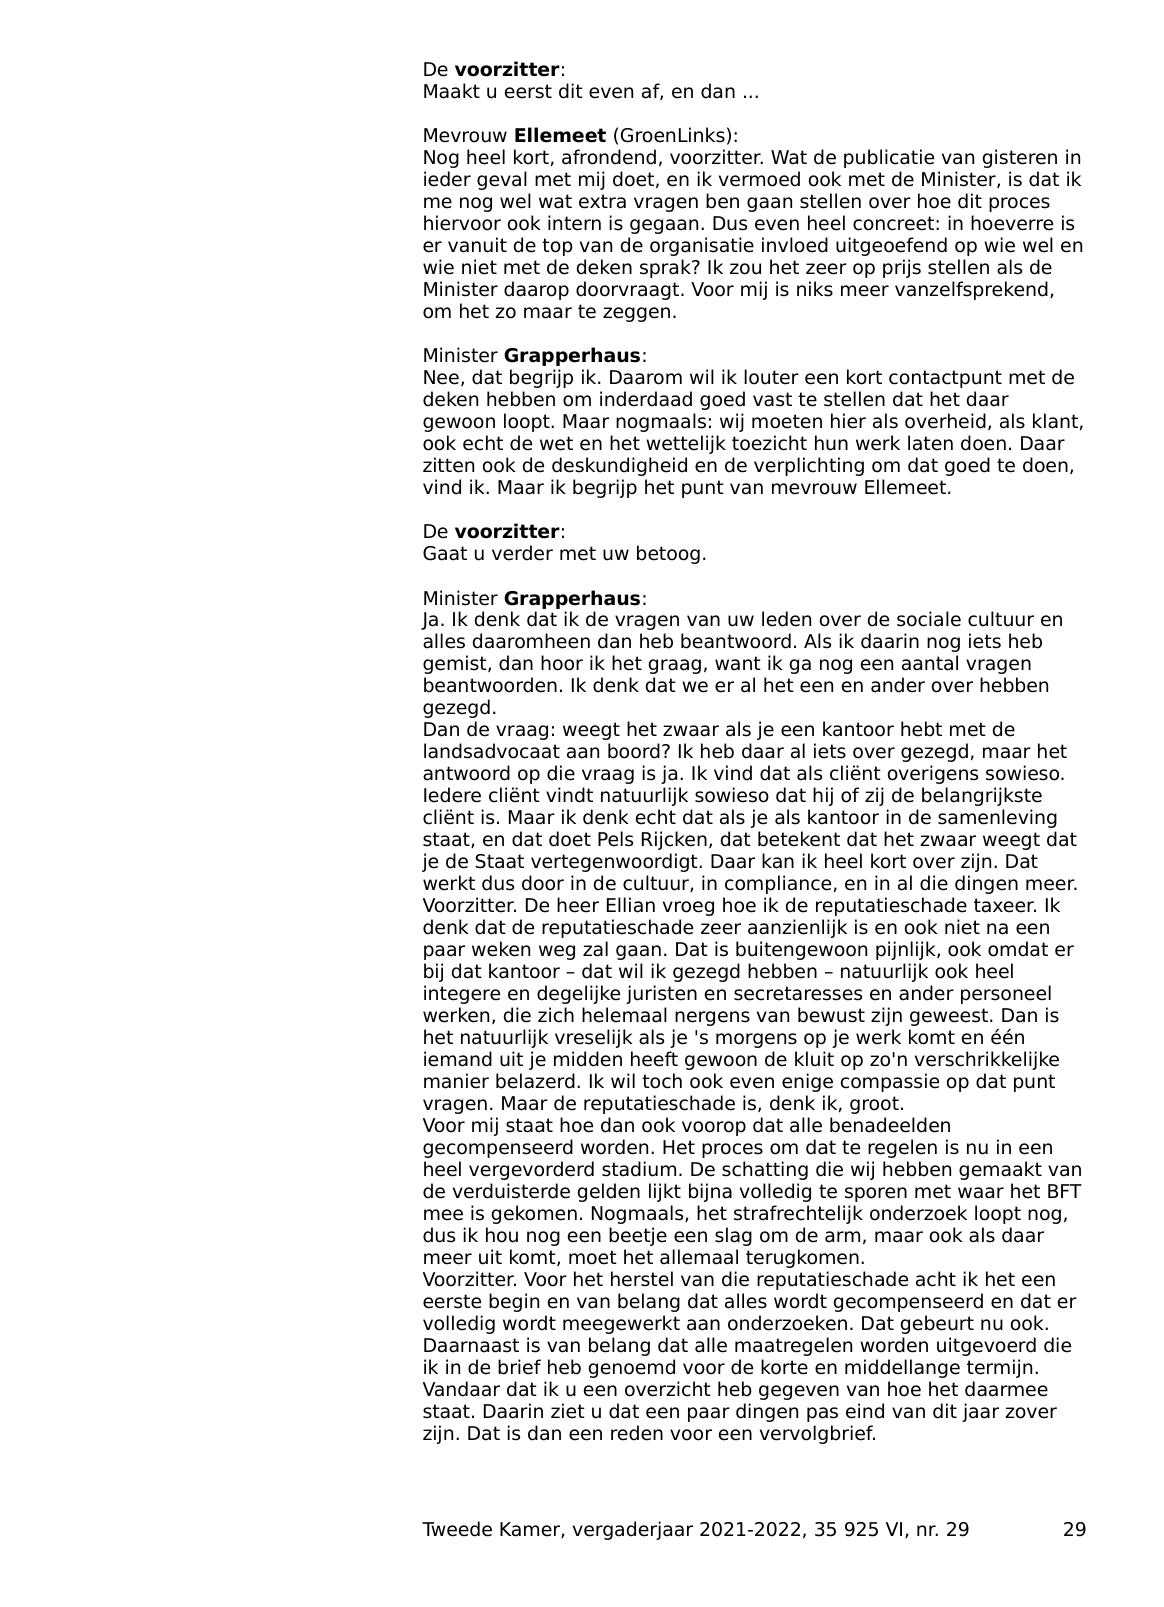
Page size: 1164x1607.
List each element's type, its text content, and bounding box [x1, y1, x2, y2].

text De voorzitter: [422, 521, 1087, 543]
text Voor mij staat hoe dan ook voorop dat alle benadeelden gecompenseerd worden. Het proces om dat te regelen is nu in een heel vergevorderd stadium. De schatting die wij hebben gemaakt van de verduisterde gelden lijkt bijna volledig te sporen met waar het BFT mee is gekomen. Nogmaals, het strafrechtelijk onderzoek loopt nog, dus ik hou nog een beetje een slag om de arm, maar ook als daar meer uit komt, moet het allemaal terugkomen. [422, 1115, 1087, 1269]
text Voorzitter. Voor het herstel van die reputatieschade acht ik het een eerste begin en van belang dat alles wordt gecompenseerd en dat er volledig wordt meegewerkt aan onderzoeken. Dat gebeurt nu ook. Daarnaast is van belang dat alle maatregelen worden uitgevoerd die ik in de brief heb genoemd voor de korte en middellange termijn. Vandaar dat ik u een overzicht heb gegeven van hoe het daarmee staat. Daarin ziet u dat een paar dingen pas eind van dit jaar zover zijn. Dat is dan een reden voor een vervolgbrief. [422, 1269, 1087, 1444]
text Dan de vraag: weegt het zwaar als je een kantoor hebt met de landsadvocaat aan boord? Ik heb daar al iets over gezegd, maar het antwoord op die vraag is ja. Ik vind dat als cliënt overigens sowieso. Iedere cliënt vindt natuurlijk sowieso dat hij of zij de belangrijkste cliënt is. Maar ik denk echt dat als je als kantoor in de samenleving staat, en dat doet Pels Rijcken, dat betekent dat het zwaar weegt dat je de Staat vertegenwoordigt. Daar kan ik heel kort over zijn. Dat werkt dus door in de cultuur, in compliance, en in al die dingen meer. [422, 719, 1087, 895]
text Nog heel kort, afrondend, voorzitter. Wat de publicatie van gisteren in ieder geval met mij doet, en ik vermoed ook met de Minister, is dat ik me nog wel wat extra vragen ben gaan stellen over hoe dit proces hiervoor ook intern is gegaan. Dus even heel concreet: in hoeverre is er vanuit de top van de organisatie invloed uitgeoefend op wie wel en wie niet met de deken sprak? Ik zou het zeer op prijs stellen als de Minister daarop doorvraagt. Voor mij is niks meer vanzelfsprekend, om het zo maar te zeggen. [422, 147, 1087, 323]
text Maakt u eerst dit even af, en dan ... [422, 81, 1087, 103]
text Voorzitter. De heer Ellian vroeg hoe ik de reputatieschade taxeer. Ik denk dat de reputatieschade zeer aanzienlijk is en ook niet na een paar weken weg zal gaan. Dat is buitengewoon pijnlijk, ook omdat er bij dat kantoor – dat wil ik gezegd hebben – natuurlijk ook heel integere en degelijke juristen en secretaresses en ander personeel werken, die zich helemaal nergens van bewust zijn geweest. Dan is het natuurlijk vreselijk als je 's morgens op je werk komt en één iemand uit je midden heeft gewoon de kluit op zo'n verschrikkelijke manier belazerd. Ik wil toch ook even enige compassie op dat punt vragen. Maar de reputatieschade is, denk ik, groot. [422, 895, 1087, 1115]
text Minister Grapperhaus: [422, 587, 1087, 609]
text De voorzitter: [422, 59, 1087, 81]
text Nee, dat begrijp ik. Daarom wil ik louter een kort contactpunt met de deken hebben om inderdaad goed vast te stellen dat het daar gewoon loopt. Maar nogmaals: wij moeten hier als overheid, als klant, ook echt de wet en het wettelijk toezicht hun werk laten doen. Daar zitten ook de deskundigheid en de verplichting om dat goed te doen, vind ik. Maar ik begrijp het punt van mevrouw Ellemeet. [422, 367, 1087, 499]
text Gaat u verder met uw betoog. [422, 543, 1087, 565]
text Ja. Ik denk dat ik de vragen van uw leden over de sociale cultuur en alles daaromheen dan heb beantwoord. Als ik daarin nog iets heb gemist, dan hoor ik het graag, want ik ga nog een aantal vragen beantwoorden. Ik denk dat we er al het een en ander over hebben gezegd. [422, 609, 1087, 719]
text Mevrouw Ellemeet (GroenLinks): [422, 125, 1087, 147]
text Minister Grapperhaus: [422, 345, 1087, 367]
